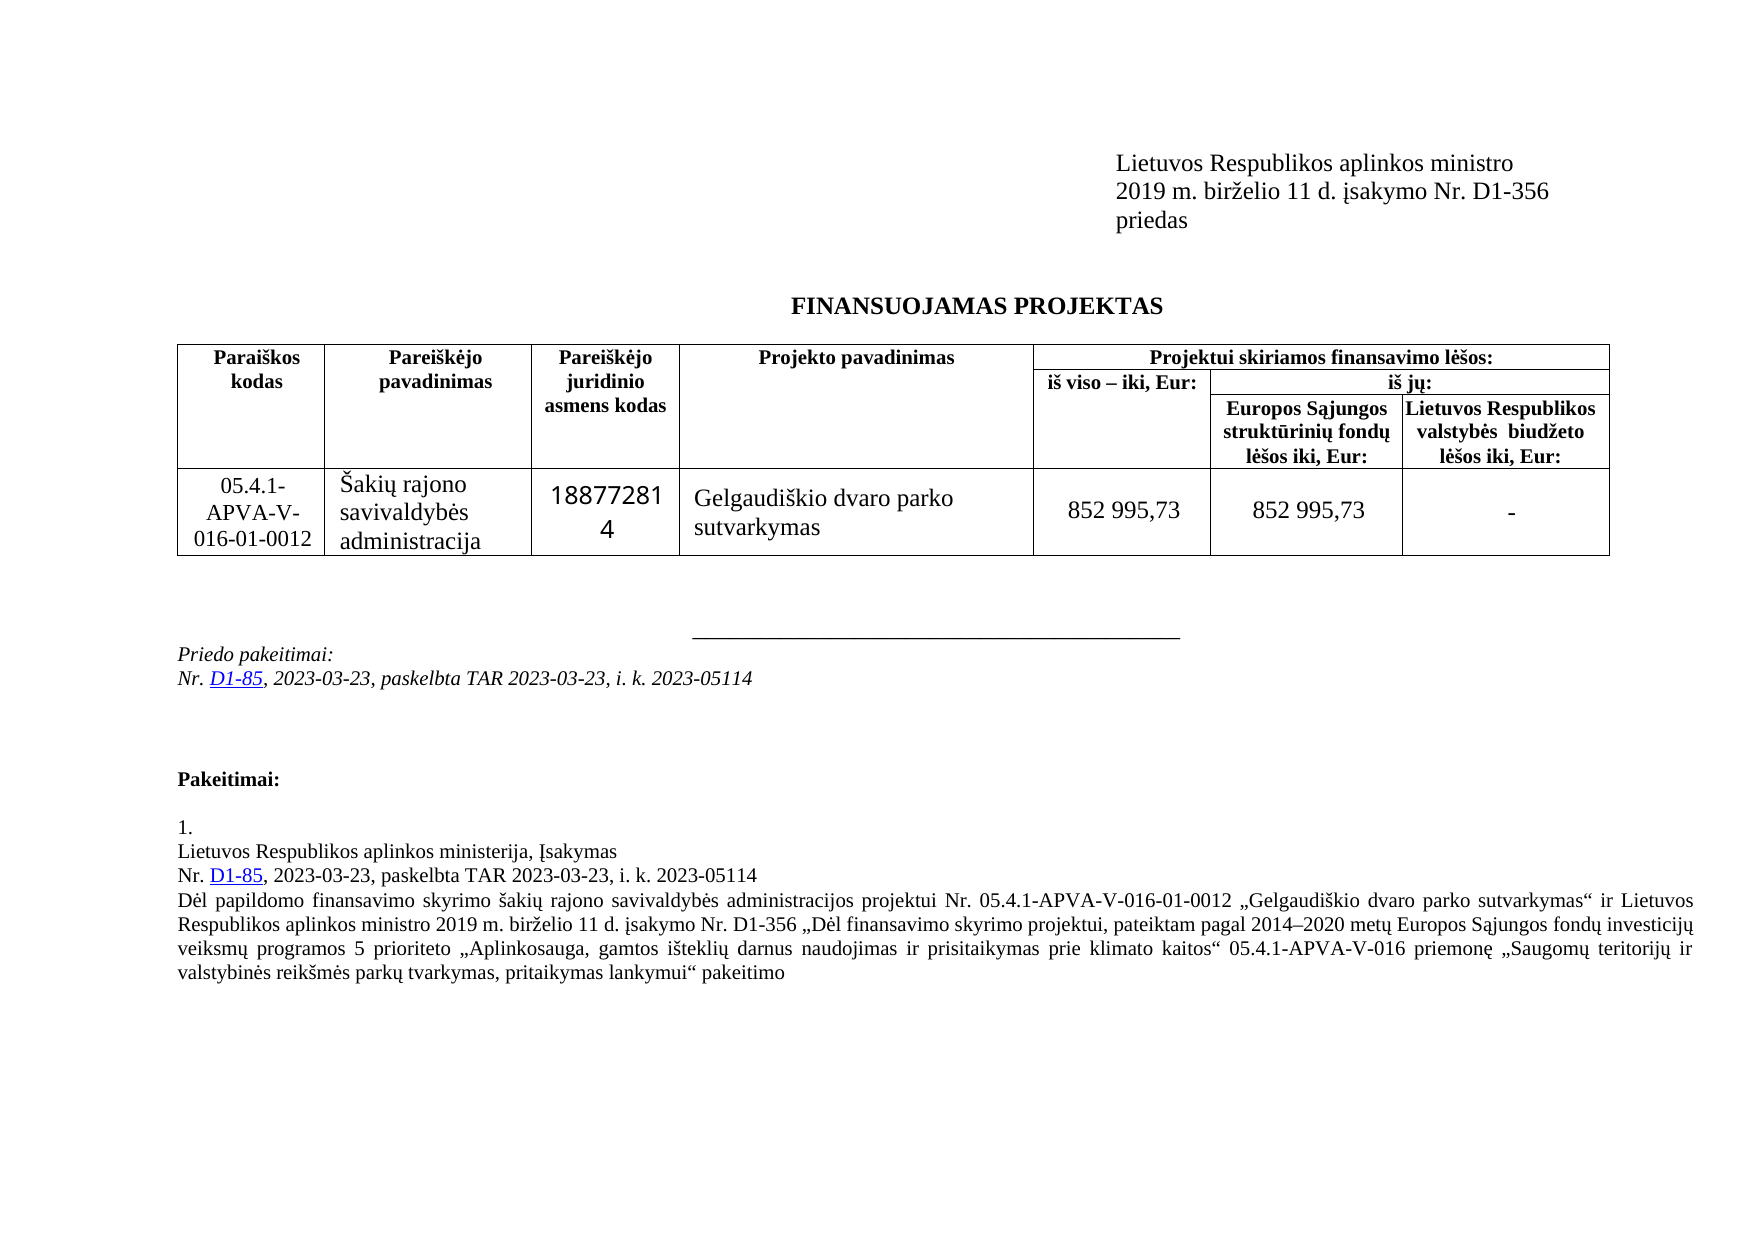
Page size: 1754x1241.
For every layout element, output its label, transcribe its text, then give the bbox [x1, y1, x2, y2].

table_cell - [1403, 469, 1609, 555]
table_cell 852 995,73 [1034, 469, 1210, 555]
table_cell 05.4.1-APVA-V-016-01-0012 [178, 469, 324, 555]
text _______________________________________ [177, 613, 1695, 642]
text Priedo pakeitimai: [177, 642, 1695, 666]
table_cell Šakių rajono savivaldybės administracija [325, 469, 531, 555]
table_header Pareiškėjo juridinio asmens kodas [532, 345, 679, 468]
table_header Projektui skiriamos finansavimo lėšos: [1034, 345, 1609, 369]
text Lietuvos Respublikos aplinkos ministerija, Įsakymas [177, 839, 1695, 863]
table_cell Lietuvos Respublikos valstybės biudžeto lėšos iki, Eur: [1403, 395, 1609, 468]
table_cell 852 995,73 [1211, 469, 1402, 555]
table_cell iš viso – iki, Eur: [1034, 370, 1210, 468]
text Pakeitimai: [177, 767, 1695, 791]
text 2019 m. birželio 11 d. įsakymo Nr. D1-356 [591, 176, 1695, 205]
text Nr. D1-85, 2023-03-23, paskelbta TAR 2023-03-23, i. k. 2023-05114 [177, 863, 1695, 887]
text Dėl papildomo finansavimo skyrimo šakių rajono savivaldybės administracijos projektui Nr. 05.4.1-APVA-V-016-01-0012 „Gelgaudiškio dvaro parko sutvarkymas“ ir Lietuvos Respublikos aplinkos ministro 2019 m. birželio 11 d. įsakymo Nr. D1-356 „Dėl finansavimo skyrimo projektui, pateiktam pagal 2014–2020 metų Europos Sąjungos fondų investicijų veiksmų programos 5 prioriteto „Aplinkosauga, gamtos išteklių darnus naudojimas ir prisitaikymas prie klimato kaitos“ 05.4.1-APVA-V-016 priemonę „Saugomų teritorijų ir valstybinės reikšmės parkų tvarkymas, pritaikymas lankymui“ pakeitimo [177, 887, 1695, 984]
text priedas [591, 205, 1695, 234]
text Lietuvos Respublikos aplinkos ministro [591, 148, 1695, 176]
text Nr. D1-85, 2023-03-23, paskelbta TAR 2023-03-23, i. k. 2023-05114 [177, 666, 1695, 690]
text FINANSUOJAMAS PROJEKTAS [177, 291, 1695, 320]
table_cell Europos Sąjungos struktūrinių fondų lėšos iki, Eur: [1211, 395, 1402, 468]
table_header Pareiškėjo pavadinimas [325, 345, 531, 468]
table_header Paraiškos kodas [178, 345, 324, 468]
table_cell 188772814 [532, 469, 679, 555]
table_header Projekto pavadinimas [680, 345, 1033, 468]
table_cell iš jų: [1211, 370, 1609, 394]
table_cell Gelgaudiškio dvaro parko sutvarkymas [680, 469, 1033, 555]
text 1. [177, 815, 1695, 839]
